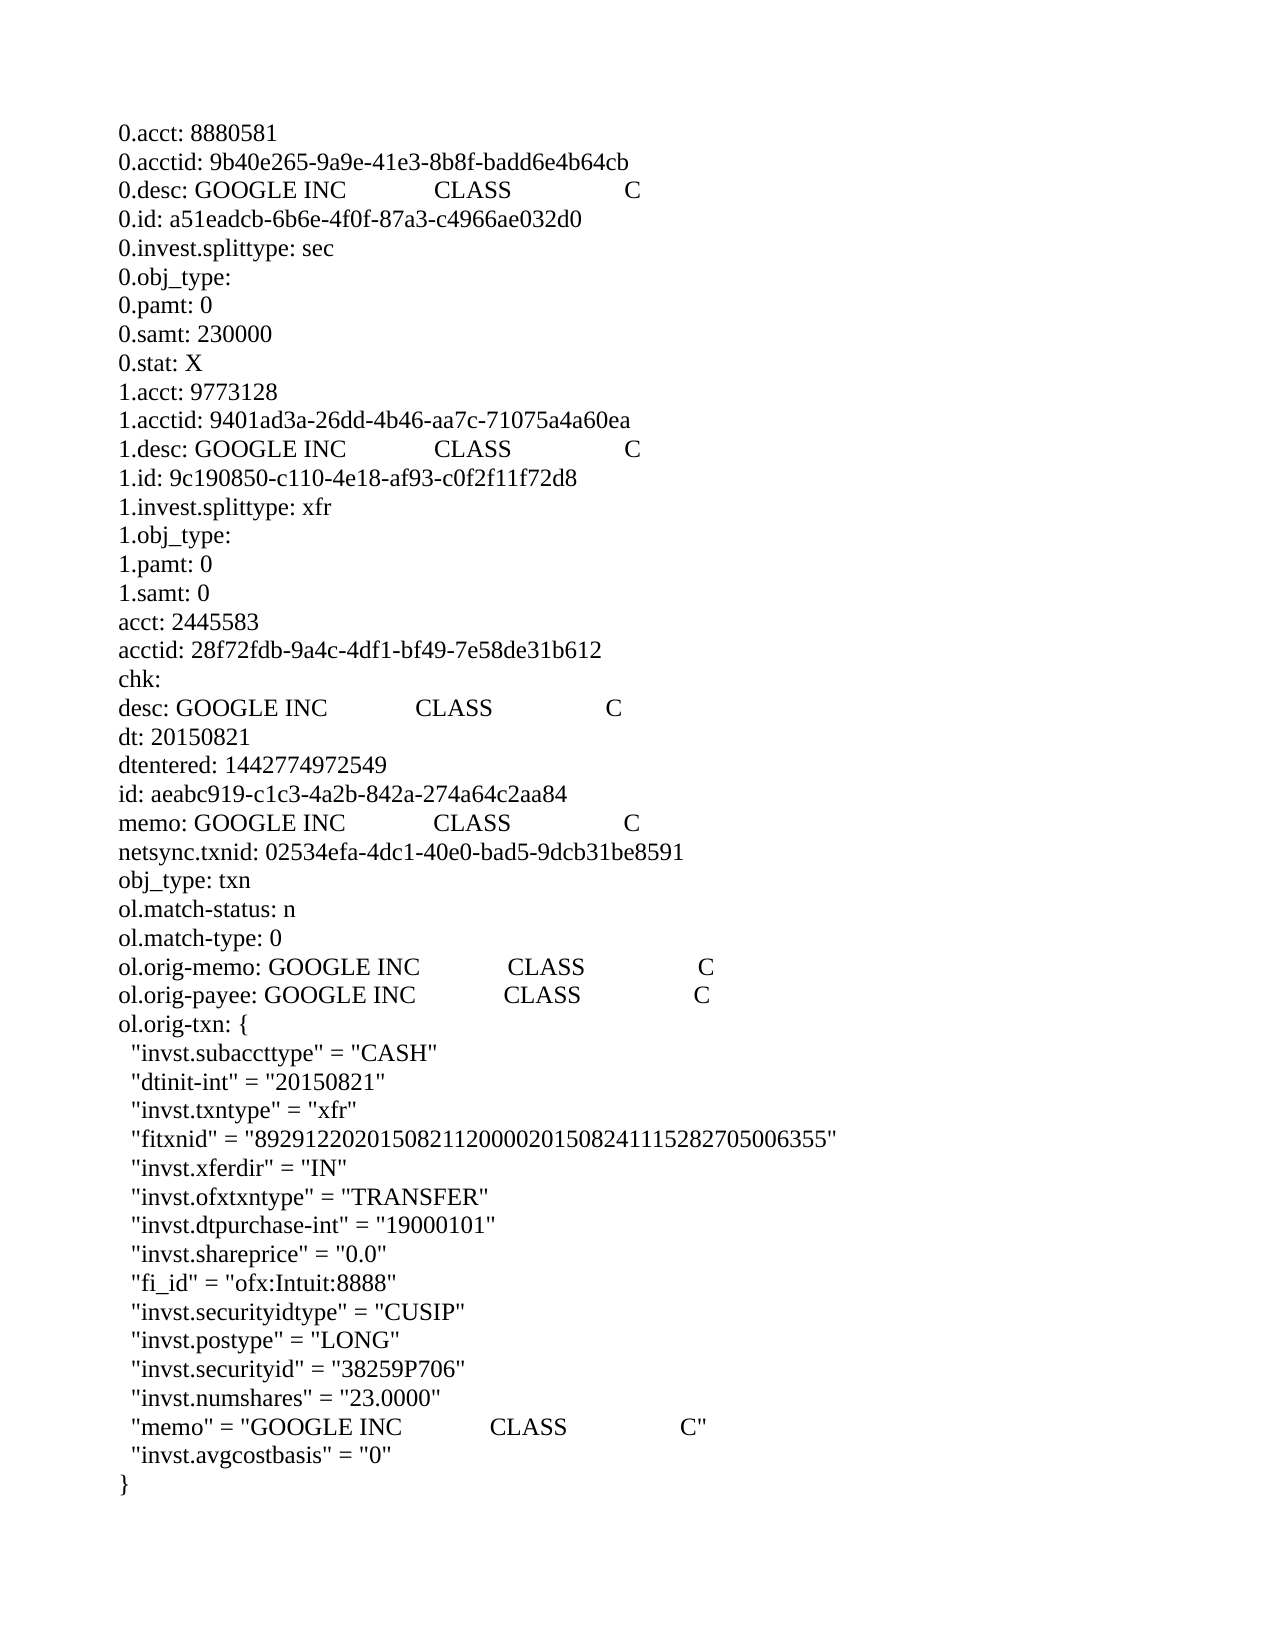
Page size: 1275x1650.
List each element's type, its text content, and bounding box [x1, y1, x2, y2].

text ol.orig-payee: GOOGLE INC CLASS C [118, 981, 1157, 1009]
text "invst.xferdir" = "IN" [118, 1153, 1157, 1182]
text acct: 2445583 [118, 607, 1157, 636]
text 0.id: a51eadcb-6b6e-4f0f-87a3-c4966ae032d0 [118, 204, 1157, 233]
text "invst.txntype" = "xfr" [118, 1096, 1157, 1124]
text 1.obj_type: [118, 521, 1157, 549]
text 1.id: 9c190850-c110-4e18-af93-c0f2f11f72d8 [118, 463, 1157, 492]
text 0.obj_type: [118, 262, 1157, 291]
text 1.acctid: 9401ad3a-26dd-4b46-aa7c-71075a4a60ea [118, 406, 1157, 434]
text desc: GOOGLE INC CLASS C [118, 693, 1157, 722]
text "invst.ofxtxntype" = "TRANSFER" [118, 1182, 1157, 1211]
text "invst.securityidtype" = "CUSIP" [118, 1297, 1157, 1326]
text "invst.dtpurchase-int" = "19000101" [118, 1211, 1157, 1239]
text 0.acct: 8880581 [118, 118, 1157, 147]
text "dtinit-int" = "20150821" [118, 1067, 1157, 1096]
text chk: [118, 664, 1157, 693]
text "memo" = "GOOGLE INC CLASS C" [118, 1412, 1157, 1441]
text 0.desc: GOOGLE INC CLASS C [118, 176, 1157, 204]
text id: aeabc919-c1c3-4a2b-842a-274a64c2aa84 [118, 779, 1157, 808]
text 1.acct: 9773128 [118, 377, 1157, 406]
text dt: 20150821 [118, 722, 1157, 751]
text 0.invest.splittype: sec [118, 233, 1157, 262]
text obj_type: txn [118, 866, 1157, 894]
text "invst.numshares" = "23.0000" [118, 1383, 1157, 1412]
text "invst.subaccttype" = "CASH" [118, 1038, 1157, 1067]
text "fi_id" = "ofx:Intuit:8888" [118, 1268, 1157, 1297]
text ol.orig-txn: { [118, 1009, 1157, 1038]
text netsync.txnid: 02534efa-4dc1-40e0-bad5-9dcb31be8591 [118, 837, 1157, 866]
text ol.match-status: n [118, 894, 1157, 923]
text 1.samt: 0 [118, 578, 1157, 607]
text 1.desc: GOOGLE INC CLASS C [118, 434, 1157, 463]
text 1.invest.splittype: xfr [118, 492, 1157, 521]
text memo: GOOGLE INC CLASS C [118, 808, 1157, 837]
text "invst.avgcostbasis" = "0" [118, 1441, 1157, 1469]
text 0.samt: 230000 [118, 319, 1157, 348]
text dtentered: 1442774972549 [118, 751, 1157, 779]
text "fitxnid" = "8929122020150821120000201508241115282705006355" [118, 1124, 1157, 1153]
text "invst.shareprice" = "0.0" [118, 1239, 1157, 1268]
text 0.pamt: 0 [118, 291, 1157, 319]
text 0.acctid: 9b40e265-9a9e-41e3-8b8f-badd6e4b64cb [118, 147, 1157, 176]
text "invst.postype" = "LONG" [118, 1326, 1157, 1354]
text } [118, 1469, 1157, 1498]
text ol.match-type: 0 [118, 923, 1157, 952]
text ol.orig-memo: GOOGLE INC CLASS C [118, 952, 1157, 981]
text "invst.securityid" = "38259P706" [118, 1354, 1157, 1383]
text acctid: 28f72fdb-9a4c-4df1-bf49-7e58de31b612 [118, 636, 1157, 664]
text 0.stat: X [118, 348, 1157, 377]
text 1.pamt: 0 [118, 549, 1157, 578]
